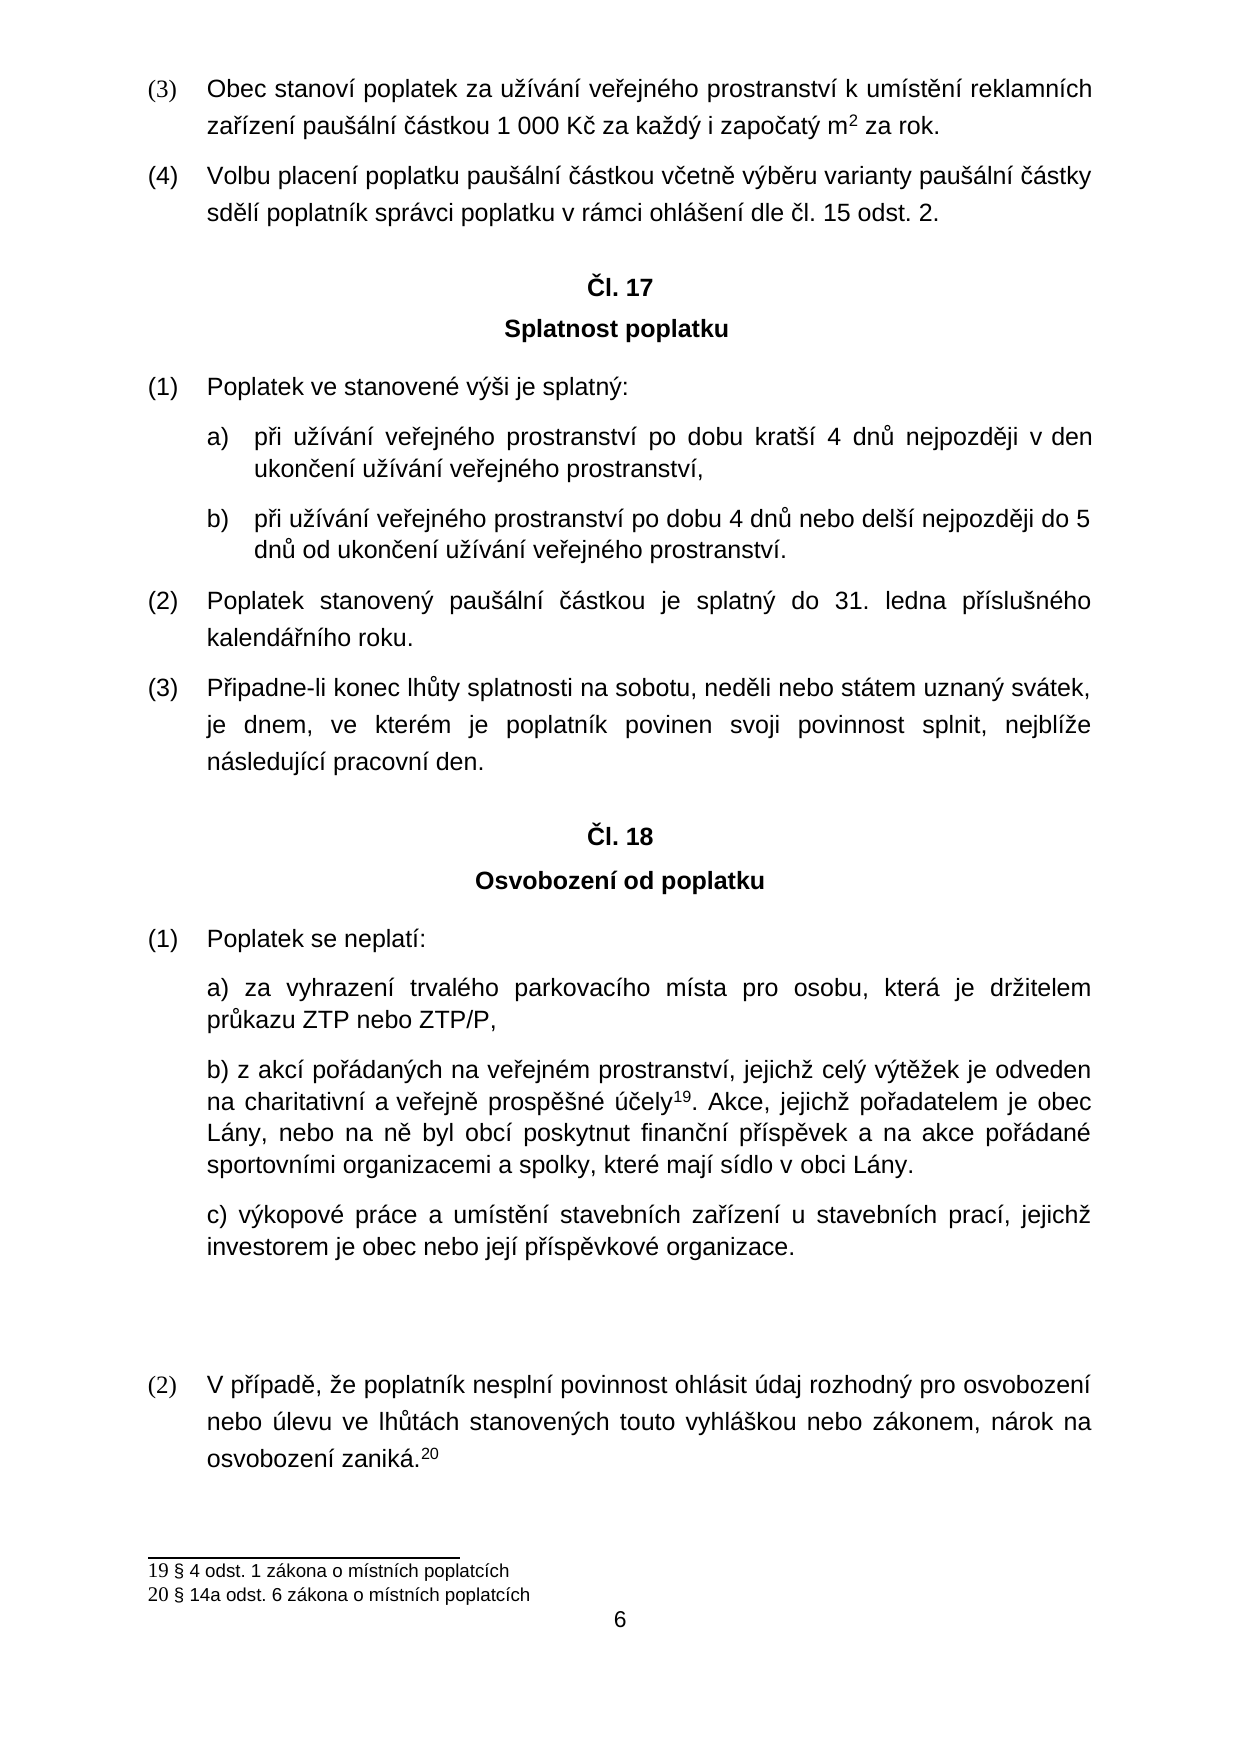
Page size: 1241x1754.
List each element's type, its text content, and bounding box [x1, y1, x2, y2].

text Osvobození od poplatku [148, 866, 1093, 894]
list Obec stanoví poplatek za užívání veřejného prostranství k umístění reklamních zařízení paušální částkou 1 000 Kč za každý i započatý m2 za rok. [148, 74, 1093, 140]
list Poplatek se neplatí: [148, 924, 1093, 952]
list Poplatek stanovený paušální částkou je splatný do 31. ledna příslušného kalendářního roku. [148, 586, 1093, 652]
list Připadne-li konec lhůty splatnosti na sobotu, neděli nebo státem uznaný svátek, je dnem, ve kterém je poplatník povinen svoji povinnost splnit, nejblíže následující pracovní den. [148, 673, 1093, 776]
text c) výkopové práce a umístění stavebních zařízení u stavebních prací, jejichž investorem je obec nebo její příspěvkové organizace. [207, 1200, 1093, 1261]
text Splatnost poplatku [148, 314, 1093, 343]
text § 4 odst. 1 zákona o místních poplatcích [148, 1558, 1093, 1582]
list § 14a odst. 6 zákona o místních poplatcích [148, 1582, 1093, 1606]
list V případě, že poplatník nesplní povinnost ohlásit údaj rozhodný pro osvobození nebo úlevu ve lhůtách stanovených touto vyhláškou nebo zákonem, nárok na osvobození zaniká. [148, 1370, 1093, 1473]
list Volbu placení poplatku paušální částkou včetně výběru varianty paušální částky sdělí poplatník správci poplatku v rámci ohlášení dle čl. 15 odst. 2. [148, 161, 1093, 227]
text a) za vyhrazení trvalého parkovacího místa pro osobu, která je držitelem průkazu ZTP nebo ZTP/P, [207, 973, 1093, 1034]
list při užívání veřejného prostranství po dobu kratší 4 dnů nejpozději v den ukončení užívání veřejného prostranství, [207, 422, 1093, 482]
list Poplatek ve stanovené výši je splatný: [148, 372, 1093, 401]
list při užívání veřejného prostranství po dobu 4 dnů nebo delší nejpozději do 5 dnů od ukončení užívání veřejného prostranství. [207, 504, 1093, 564]
text b) z akcí pořádaných na veřejném prostranství, jejichž celý výtěžek je odveden na charitativní a veřejně prospěšné účely. Akce, jejichž pořadatelem je obec Lány, nebo na ně byl obcí poskytnut finanční příspěvek a na akce pořádané sportovními organizacemi a spolky, které mají sídlo v obci Lány. [207, 1055, 1093, 1179]
text Čl. 17 [148, 273, 1093, 302]
text Čl. 18 [148, 822, 1093, 851]
